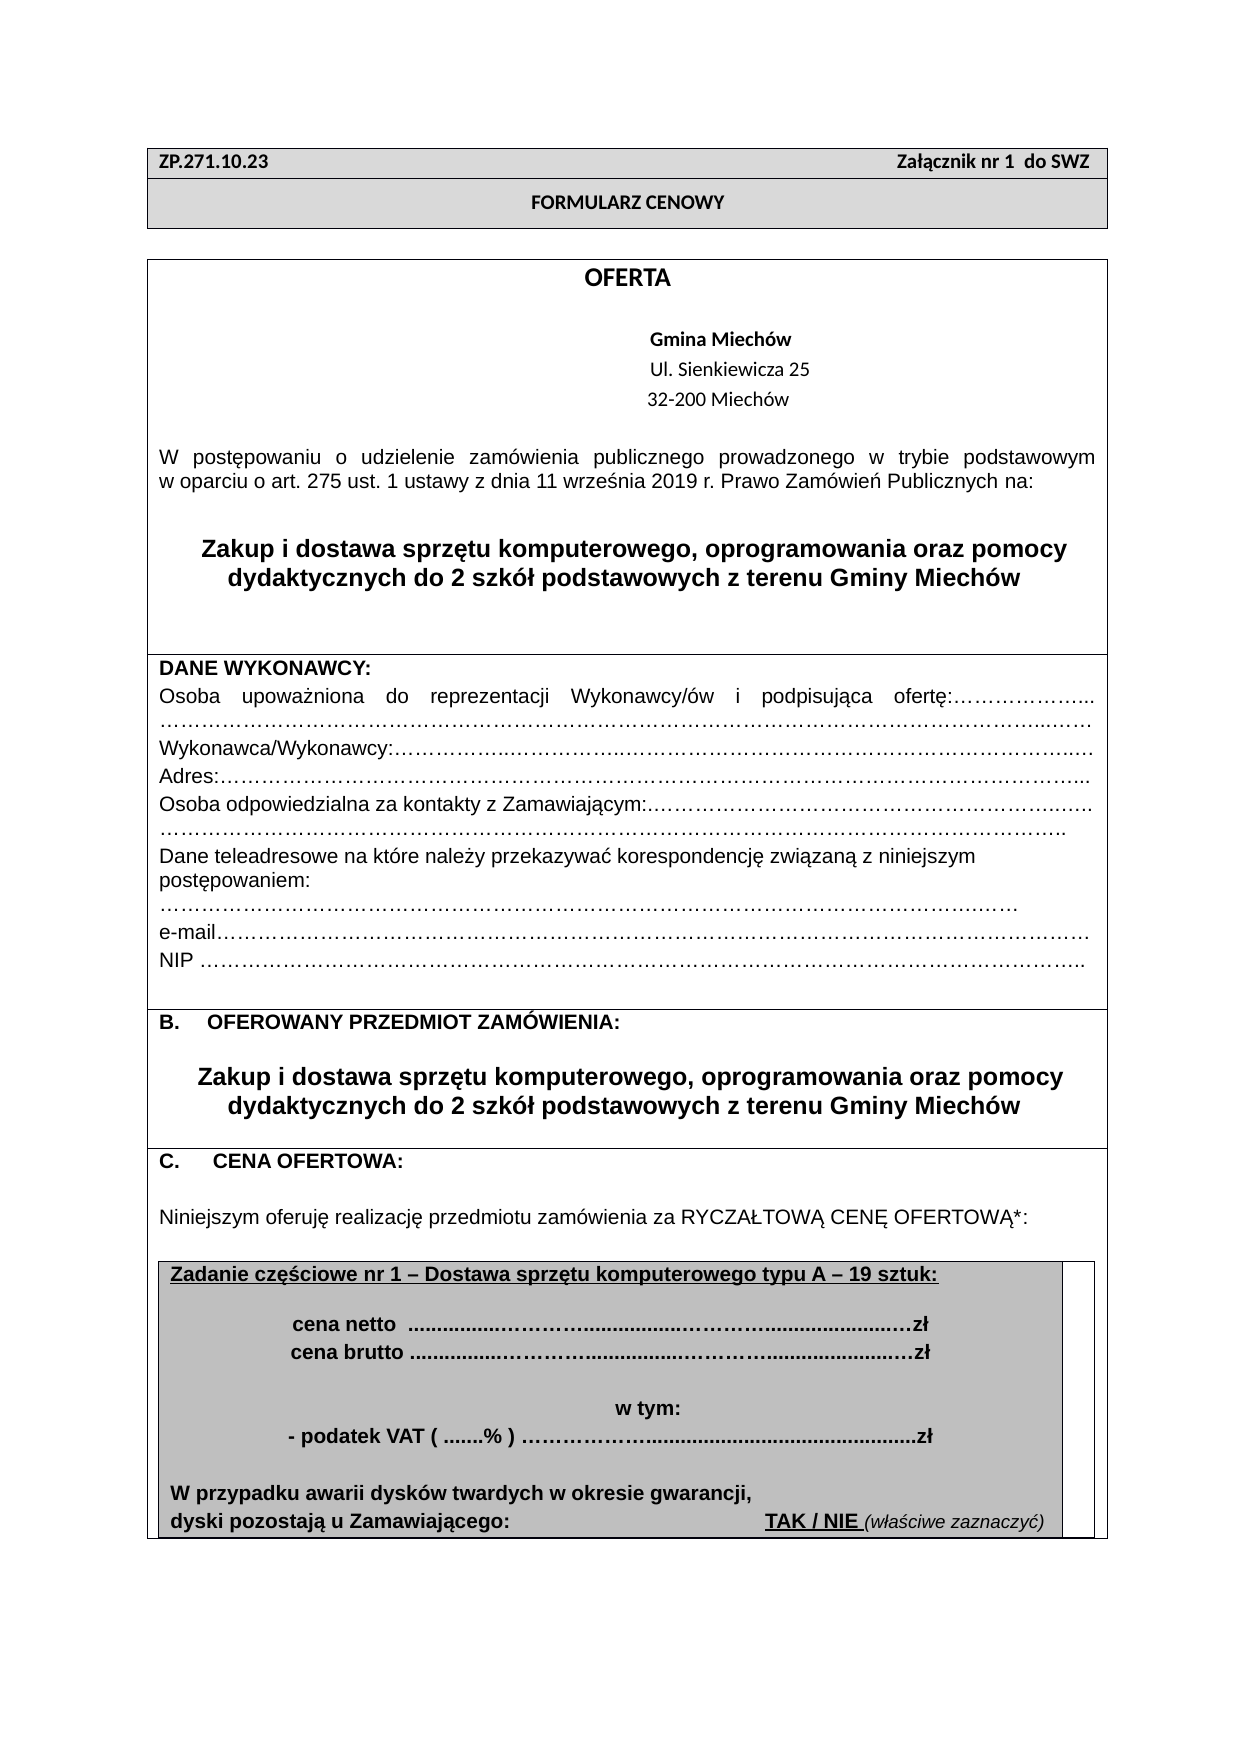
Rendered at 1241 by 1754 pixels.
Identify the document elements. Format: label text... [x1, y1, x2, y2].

table_header ZP.271.10.23 Załącznik nr 1 do SWZ [148, 149, 1107, 178]
table_header Zadanie częściowe nr 1 – Dostawa sprzętu komputerowego typu A – 19 sztuk: cena netto ................………….................…………......................…zł cena brutto ................………….................…………......................…zł w tym: - podatek VAT ( .......% ) ………………...............................................zł W przypadku awarii dysków twardych w okresie gwarancji, dyski pozostają u Zamawiającego: TAK / NIE (właściwe zaznaczyć) [159, 1262, 1062, 1537]
table_cell OFEROWANY PRZEDMIOT ZAMÓWIENIA: Zakup i dostawa sprzętu komputerowego, oprogramowania oraz pomocy dydaktycznych do 2 szkół podstawowych z terenu Gminy Miechów [148, 1010, 1107, 1147]
table_header [1063, 1262, 1094, 1537]
table_cell DANE WYKONAWCY: Osoba upoważniona do reprezentacji Wykonawcy/ów i podpisująca ofertę:………………...………………………………………………………………………………………………………………...…… Wykonawca/Wykonawcy:……………..……………..………………………………………………………..… Adres:……………………………………………………………………………………………………………... Osoba odpowiedzialna za kontakty z Zamawiającym:.…………………………………………………..…..………………………………………………………………………………………………………………….. Dane teleadresowe na które należy przekazywać korespondencję związaną z niniejszym postępowaniem: ……………………………………………………………………………………………………….…… e-mail……………………………………………………………………………………………………………… NIP ……………………………………………………………………………………………………………….. [148, 655, 1107, 1009]
table_header OFERTA Gmina Miechów Ul. Sienkiewicza 25 32-200 Miechów W postępowaniu o udzielenie zamówienia publicznego prowadzonego w trybie podstawowym w oparciu o art. 275 ust. 1 ustawy z dnia 11 września 2019 r. Prawo Zamówień Publicznych na: Zakup i dostawa sprzętu komputerowego, oprogramowania oraz pomocy dydaktycznych do 2 szkół podstawowych z terenu Gminy Miechów [148, 260, 1107, 654]
table_cell FORMULARZ CENOWY [148, 179, 1107, 228]
table_cell CENA OFERTOWA: Niniejszym oferuję realizację przedmiotu zamówienia za RYCZAŁTOWĄ CENĘ OFERTOWĄ***nia za ŁĄCZNĄ CENĘ OFERTOWĄ**riumma w rozdziale III SIWZmacją o podstawie do dysponowania tymi osobami, konania zamówienia, a: [148, 1149, 1107, 1538]
